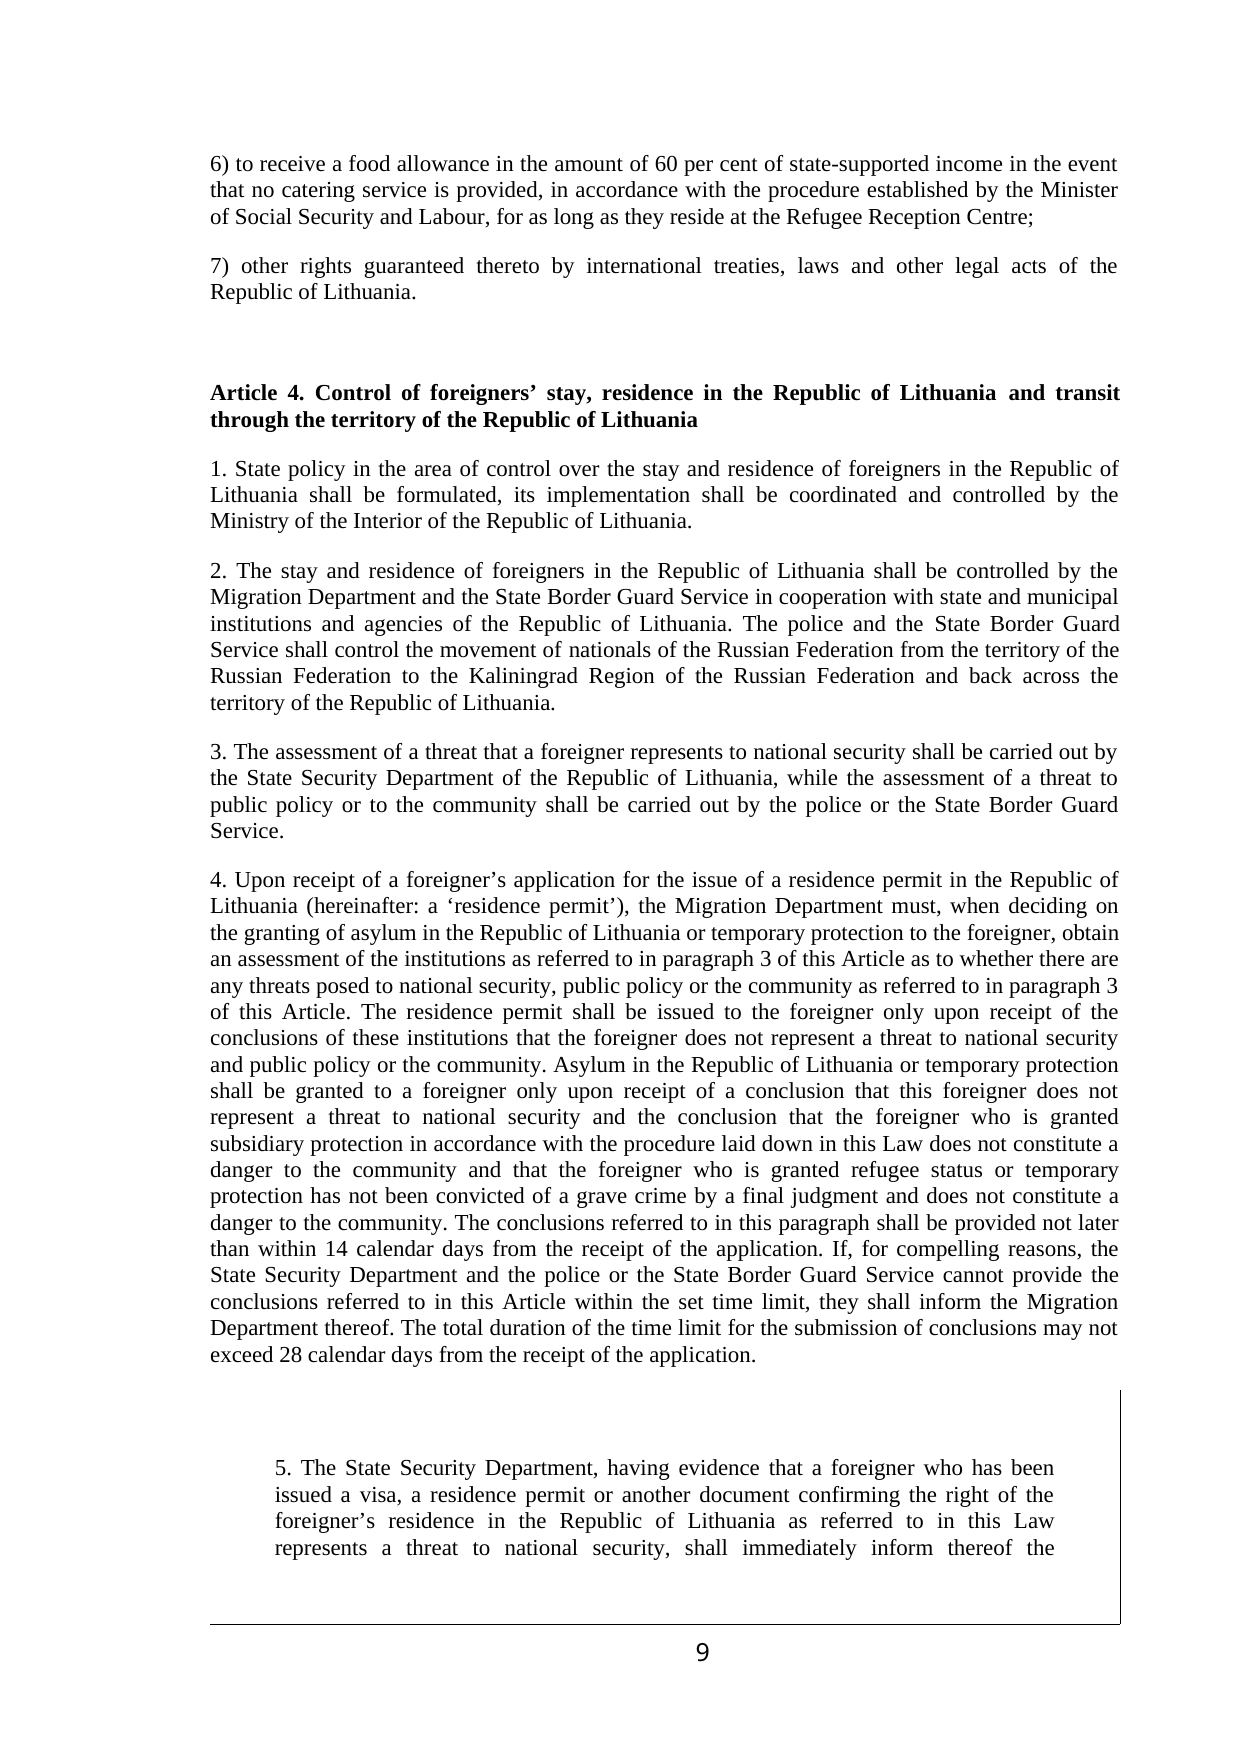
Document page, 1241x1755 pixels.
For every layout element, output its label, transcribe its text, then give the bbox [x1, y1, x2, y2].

text 2. The stay and residence of foreigners in the Republic of Lithuania shall be controlled by the Migration Department and the State Border Guard Service in cooperation with state and municipal institutions and agencies of the Republic of Lithuania. The police and the State Border Guard Service shall control the movement of nationals of the Russian Federation from the territory of the Russian Federation to the Kaliningrad Region of the Russian Federation and back across the territory of the Republic of Lithuania. [210, 557, 1120, 715]
text 4. Upon receipt of a foreigner’s application for the issue of a residence permit in the Republic of Lithuania (hereinafter: a ‘residence permit’), the Migration Department must, when deciding on the granting of asylum in the Republic of Lithuania or temporary protection to the foreigner, obtain an assessment of the institutions as referred to in paragraph 3 of this Article as to whether there are any threats posed to national security, public policy or the community as referred to in paragraph 3 of this Article. The residence permit shall be issued to the foreigner only upon receipt of the conclusions of these institutions that the foreigner does not represent a threat to national security and public policy or the community. Asylum in the Republic of Lithuania or temporary protection shall be granted to a foreigner only upon receipt of a conclusion that this foreigner does not represent a threat to national security and the conclusion that the foreigner who is granted subsidiary protection in accordance with the procedure laid down in this Law does not constitute a danger to the community and that the foreigner who is granted refugee status or temporary protection has not been convicted of a grave crime by a final judgment and does not constitute a danger to the community. The conclusions referred to in this paragraph shall be provided not later than within 14 calendar days from the receipt of the application. If, for compelling reasons, the State Security Department and the police or the State Border Guard Service cannot provide the conclusions referred to in this Article within the set time limit, they shall inform the Migration Department thereof. The total duration of the time limit for the submission of conclusions may not exceed 28 calendar days from the receipt of the application. [210, 866, 1120, 1367]
text 5. The State Security Department, having evidence that a foreigner who has been issued a visa, a residence permit or another document confirming the right of the foreigner’s residence in the Republic of Lithuania as referred to in this Law represents a threat to national security, shall immediately inform thereof the Migration Department, which shall, not later than within 14 calendar days from receipt of this information, revoke the visa or withdraw the residence permit issued to the foreigner or the right of the foreigner to reside in the Republic of Lithuania and immediately inform the foreigner thereof. [210, 1390, 1120, 1624]
text Article 4. Control of foreigners’ stay, residence in the Republic of Lithuania and transit through the territory of the Republic of Lithuania [210, 379, 1120, 432]
text 6) to receive a food allowance in the amount of 60 per cent of state-supported income in the event that no catering service is provided, in accordance with the procedure established by the Minister of Social Security and Labour, for as long as they reside at the Refugee Reception Centre; [210, 150, 1120, 229]
text 7) other rights guaranteed thereto by international treaties, laws and other legal acts of the Republic of Lithuania. [210, 252, 1120, 305]
text 3. The assessment of a threat that a foreigner represents to national security shall be carried out by the State Security Department of the Republic of Lithuania, while the assessment of a threat to public policy or to the community shall be carried out by the police or the State Border Guard Service. [210, 738, 1120, 843]
text 1. State policy in the area of control over the stay and residence of foreigners in the Republic of Lithuania shall be formulated, its implementation shall be coordinated and controlled by the Ministry of the Interior of the Republic of Lithuania. [210, 455, 1120, 534]
